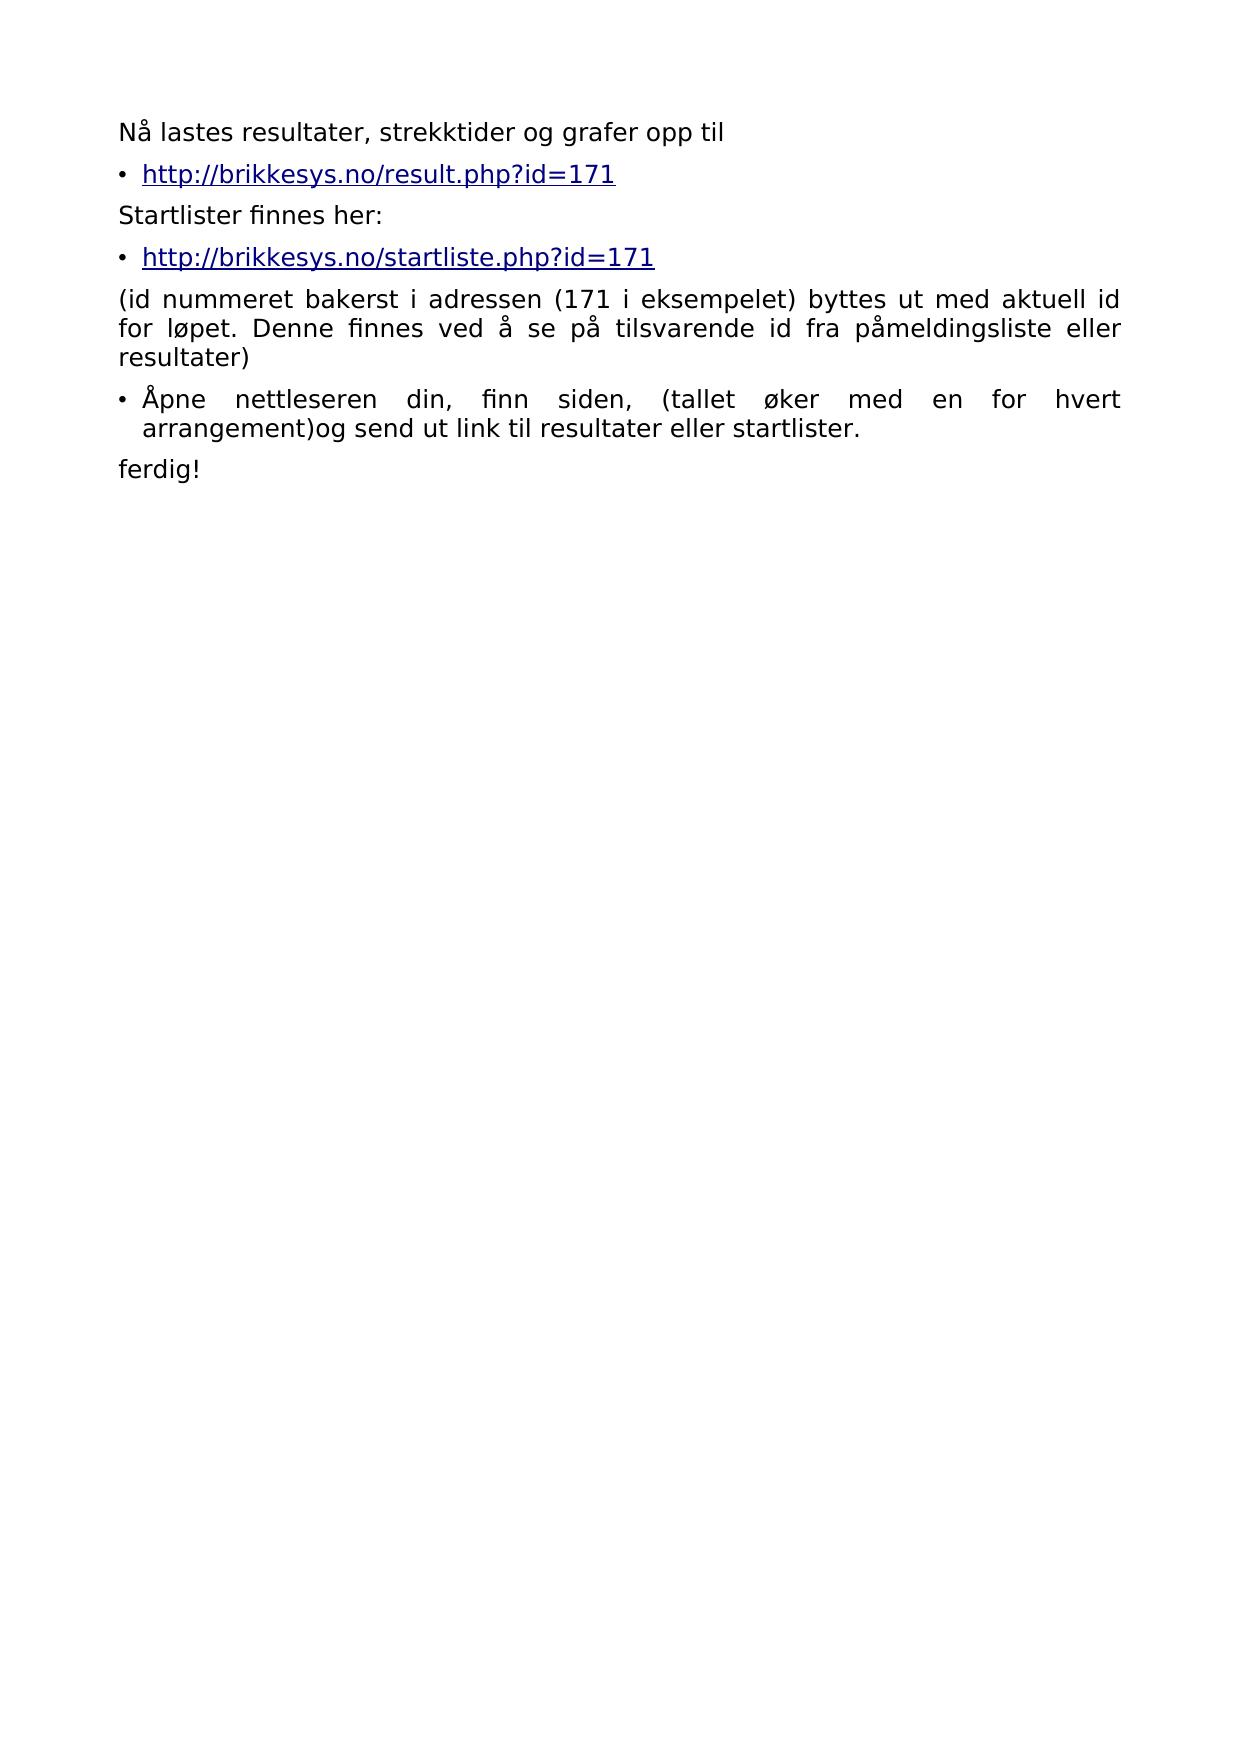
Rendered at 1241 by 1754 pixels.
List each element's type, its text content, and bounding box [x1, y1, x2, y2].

text Nå lastes resultater, strekktider og grafer opp til [118, 118, 1122, 147]
text ferdig! [118, 456, 1122, 485]
text Startlister finnes her: [118, 201, 1122, 231]
list http://brikkesys.no/result.php?id=171 [118, 160, 1122, 189]
list Åpne nettleseren din, finn siden, (tallet øker med en for hvert arrangement)og send ut link til resultater eller startlister. [118, 385, 1122, 443]
list http://brikkesys.no/startliste.php?id=171 [118, 243, 1122, 272]
text (id nummeret bakerst i adressen (171 i eksempelet) byttes ut med aktuell id for løpet. Denne finnes ved å se på tilsvarende id fra påmeldingsliste eller resultater) [118, 285, 1122, 372]
